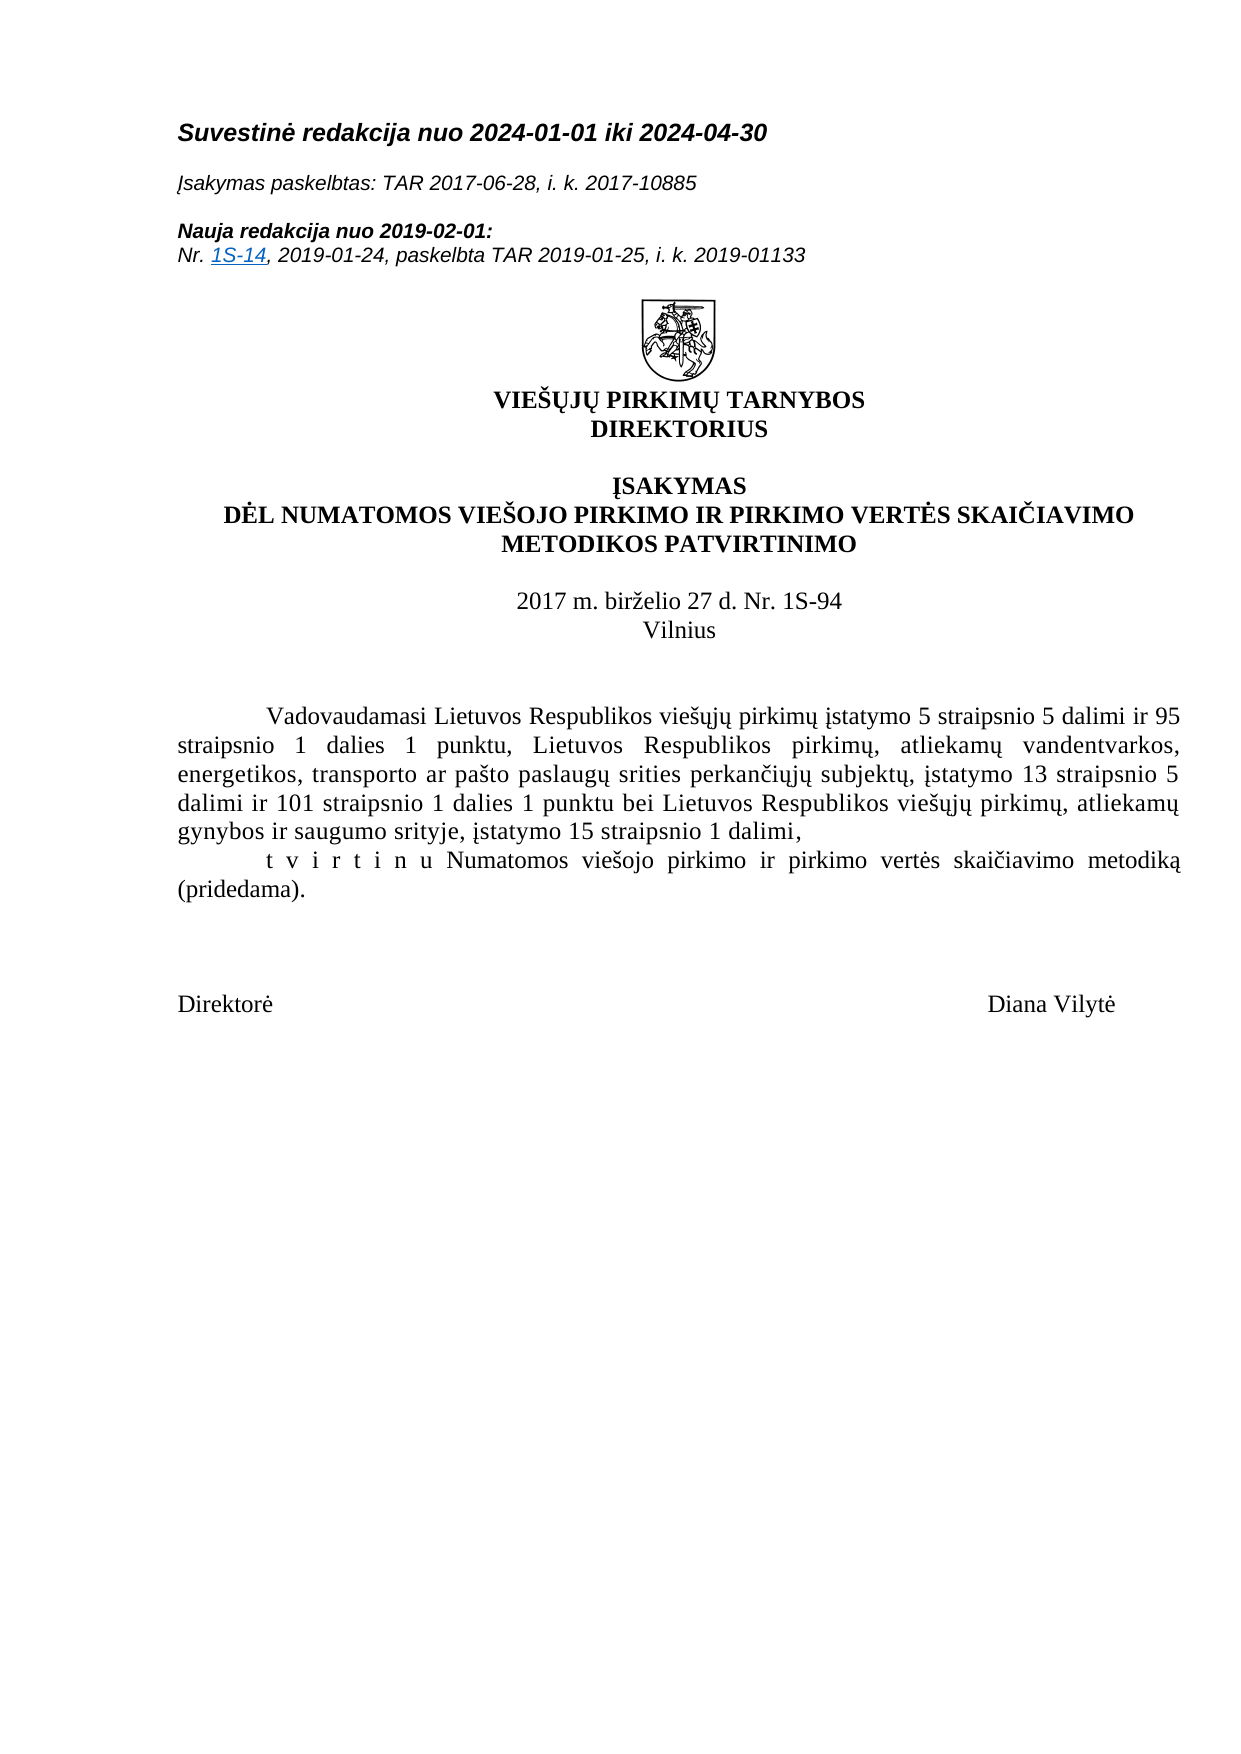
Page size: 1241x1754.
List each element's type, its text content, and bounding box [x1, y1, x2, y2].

text Nauja redakcija nuo 2019-02-01: [177, 219, 1181, 243]
text Nr. 1S-14, 2019-01-24, paskelbta TAR 2019-01-25, i. k. 2019-01133 [177, 243, 1181, 267]
text VIEŠŲJŲ PIRKIMŲ TARNYBOS [177, 385, 1181, 414]
text ĮSAKYMAS [177, 471, 1181, 500]
text Vadovaudamasi Lietuvos Respublikos viešųjų pirkimų įstatymo 5 straipsnio 5 dalimi ir 95 straipsnio 1 dalies 1 punktu, Lietuvos Respublikos pirkimų, atliekamų vandentvarkos, energetikos, transporto ar pašto paslaugų srities perkančiųjų subjektų, įstatymo 13 straipsnio 5 dalimi ir 101 straipsnio 1 dalies 1 punktu bei Lietuvos Respublikos viešųjų pirkimų, atliekamų gynybos ir saugumo srityje, įstatymo 15 straipsnio 1 dalimi, [177, 701, 1181, 845]
text Suvestinė redakcija nuo 2024-01-01 iki 2024-04-30 [177, 118, 1181, 147]
text DĖL NUMATOMOS VIEŠOJO PIRKIMO IR PIRKIMO VERTĖS SKAIČIAVIMO METODIKOS PATVIRTINIMO [177, 500, 1181, 558]
text Įsakymas paskelbtas: TAR 2017-06-28, i. k. 2017-10885 [177, 171, 1181, 195]
text 2017 m. birželio 27 d. Nr. 1S-94 [177, 586, 1181, 615]
text DIREKTORIUS [177, 414, 1181, 443]
text Direktorė Diana Vilytė [177, 989, 1181, 1018]
text Vilnius [177, 615, 1181, 644]
text t v i r t i n u Numatomos viešojo pirkimo ir pirkimo vertės skaičiavimo metodiką (pridedama). [177, 845, 1181, 903]
